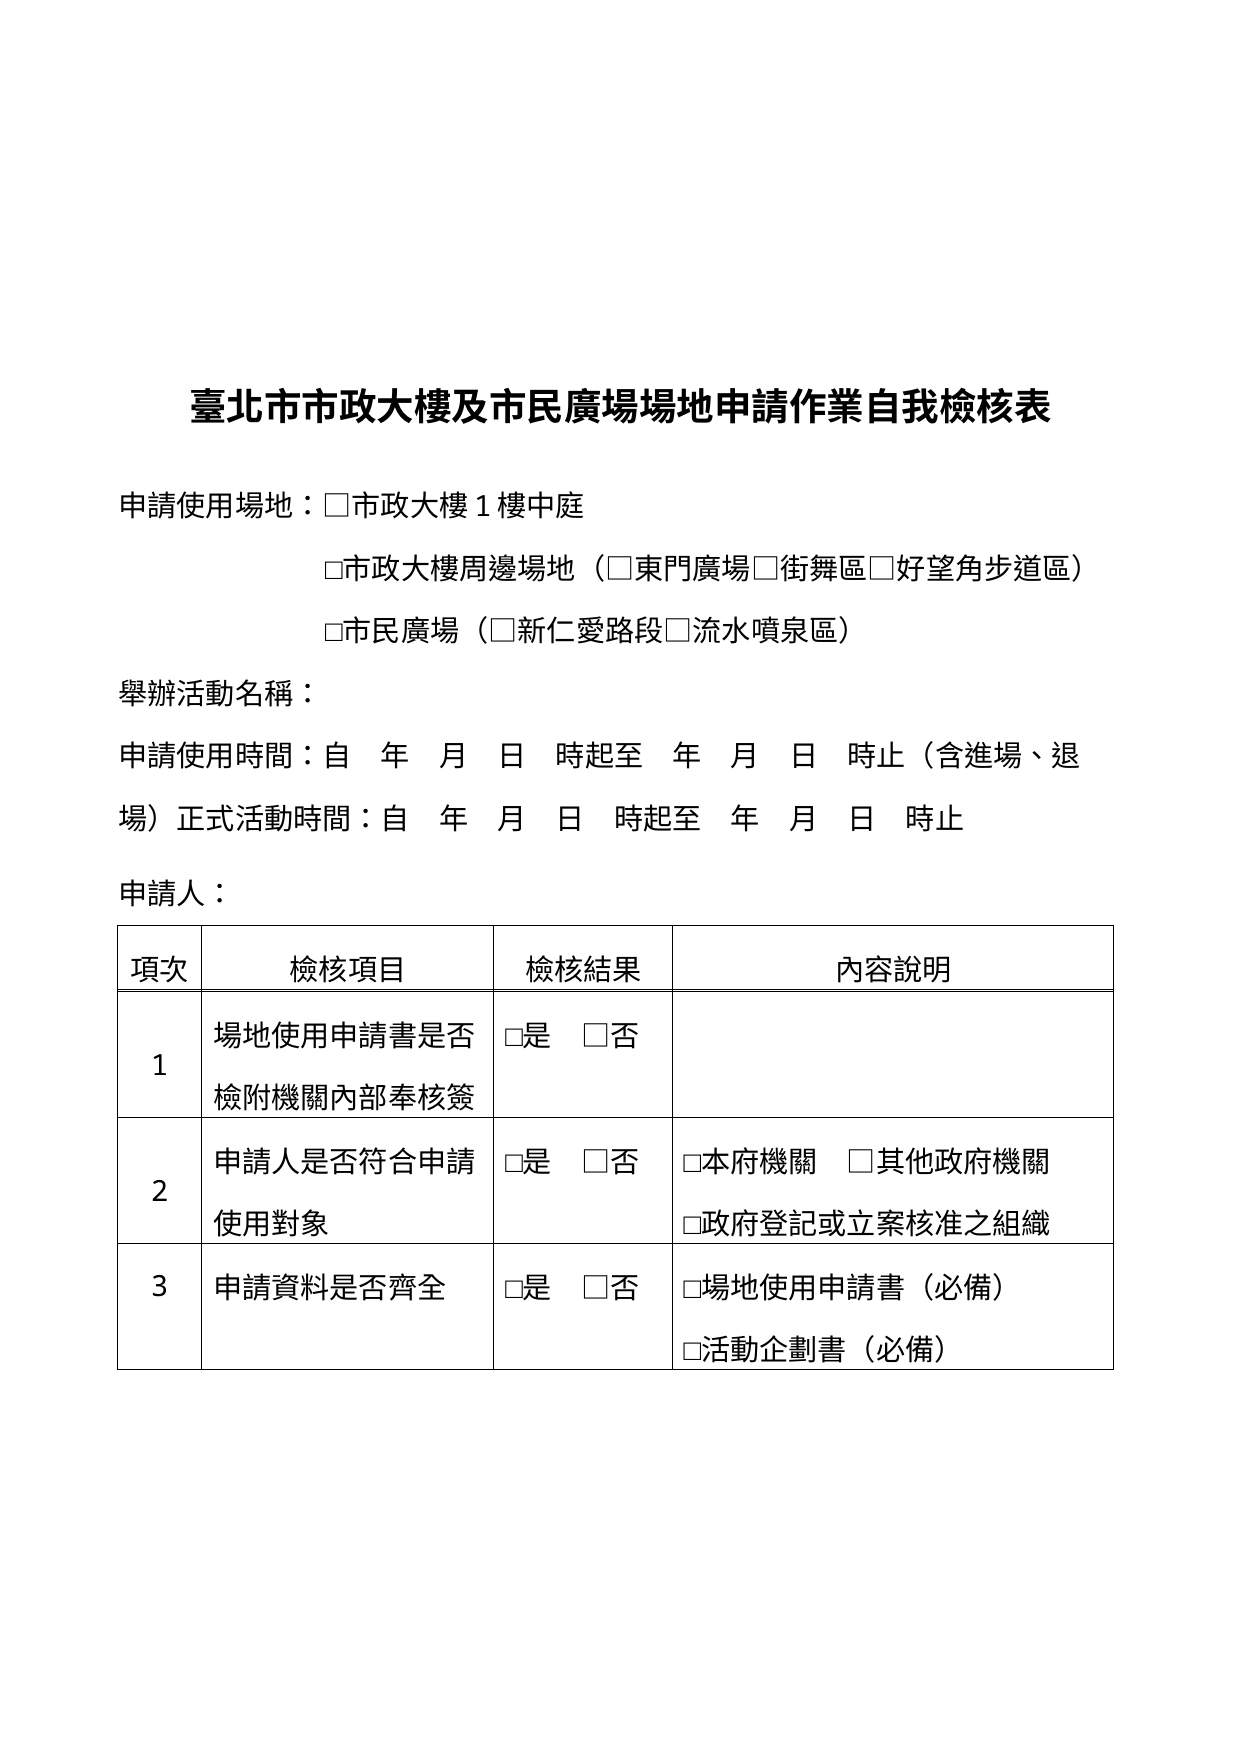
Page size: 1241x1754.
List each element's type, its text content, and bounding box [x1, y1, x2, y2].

table_cell 3 [118, 1244, 201, 1369]
table_cell 1 [118, 992, 201, 1117]
text □市政大樓周邊場地（□東門廣場□街舞區□好望角步道區） [325, 525, 1122, 587]
table_cell □是 □否 [494, 992, 672, 1117]
table_cell □場地使用申請書（必備） □活動企劃書（必備） [673, 1244, 1113, 1369]
table_header 內容說明 [673, 926, 1113, 988]
table_cell □本府機關 □其他政府機關 □政府登記或立案核准之組織 [673, 1118, 1113, 1243]
table_cell [673, 992, 1113, 1117]
table_cell 申請資料是否齊全 [202, 1244, 493, 1369]
table_cell 2 [118, 1118, 201, 1243]
text 申請使用時間：自 年 月 日 時起至 年 月 日 時止（含進場、退場）正式活動時間：自 年 月 日 時起至 年 月 日 時止 [118, 712, 1122, 837]
text 申請使用場地：□市政大樓1樓中庭 [118, 462, 1122, 525]
table_header 項次 [118, 926, 201, 988]
table_cell 場地使用申請書是否檢附機關內部奉核簽 [202, 992, 493, 1117]
table_cell □是 □否 [494, 1244, 672, 1369]
text 臺北市市政大樓及市民廣場場地申請作業自我檢核表 [118, 362, 1122, 425]
table_cell 申請人是否符合申請使用對象 [202, 1118, 493, 1243]
text 舉辦活動名稱： [118, 650, 1152, 712]
table_cell □是 □否 [494, 1118, 672, 1243]
text □市民廣場（□新仁愛路段□流水噴泉區） [325, 587, 1122, 650]
table_header 檢核項目 [202, 926, 493, 988]
table_header 檢核結果 [494, 926, 672, 988]
text 申請人： [118, 850, 1122, 912]
